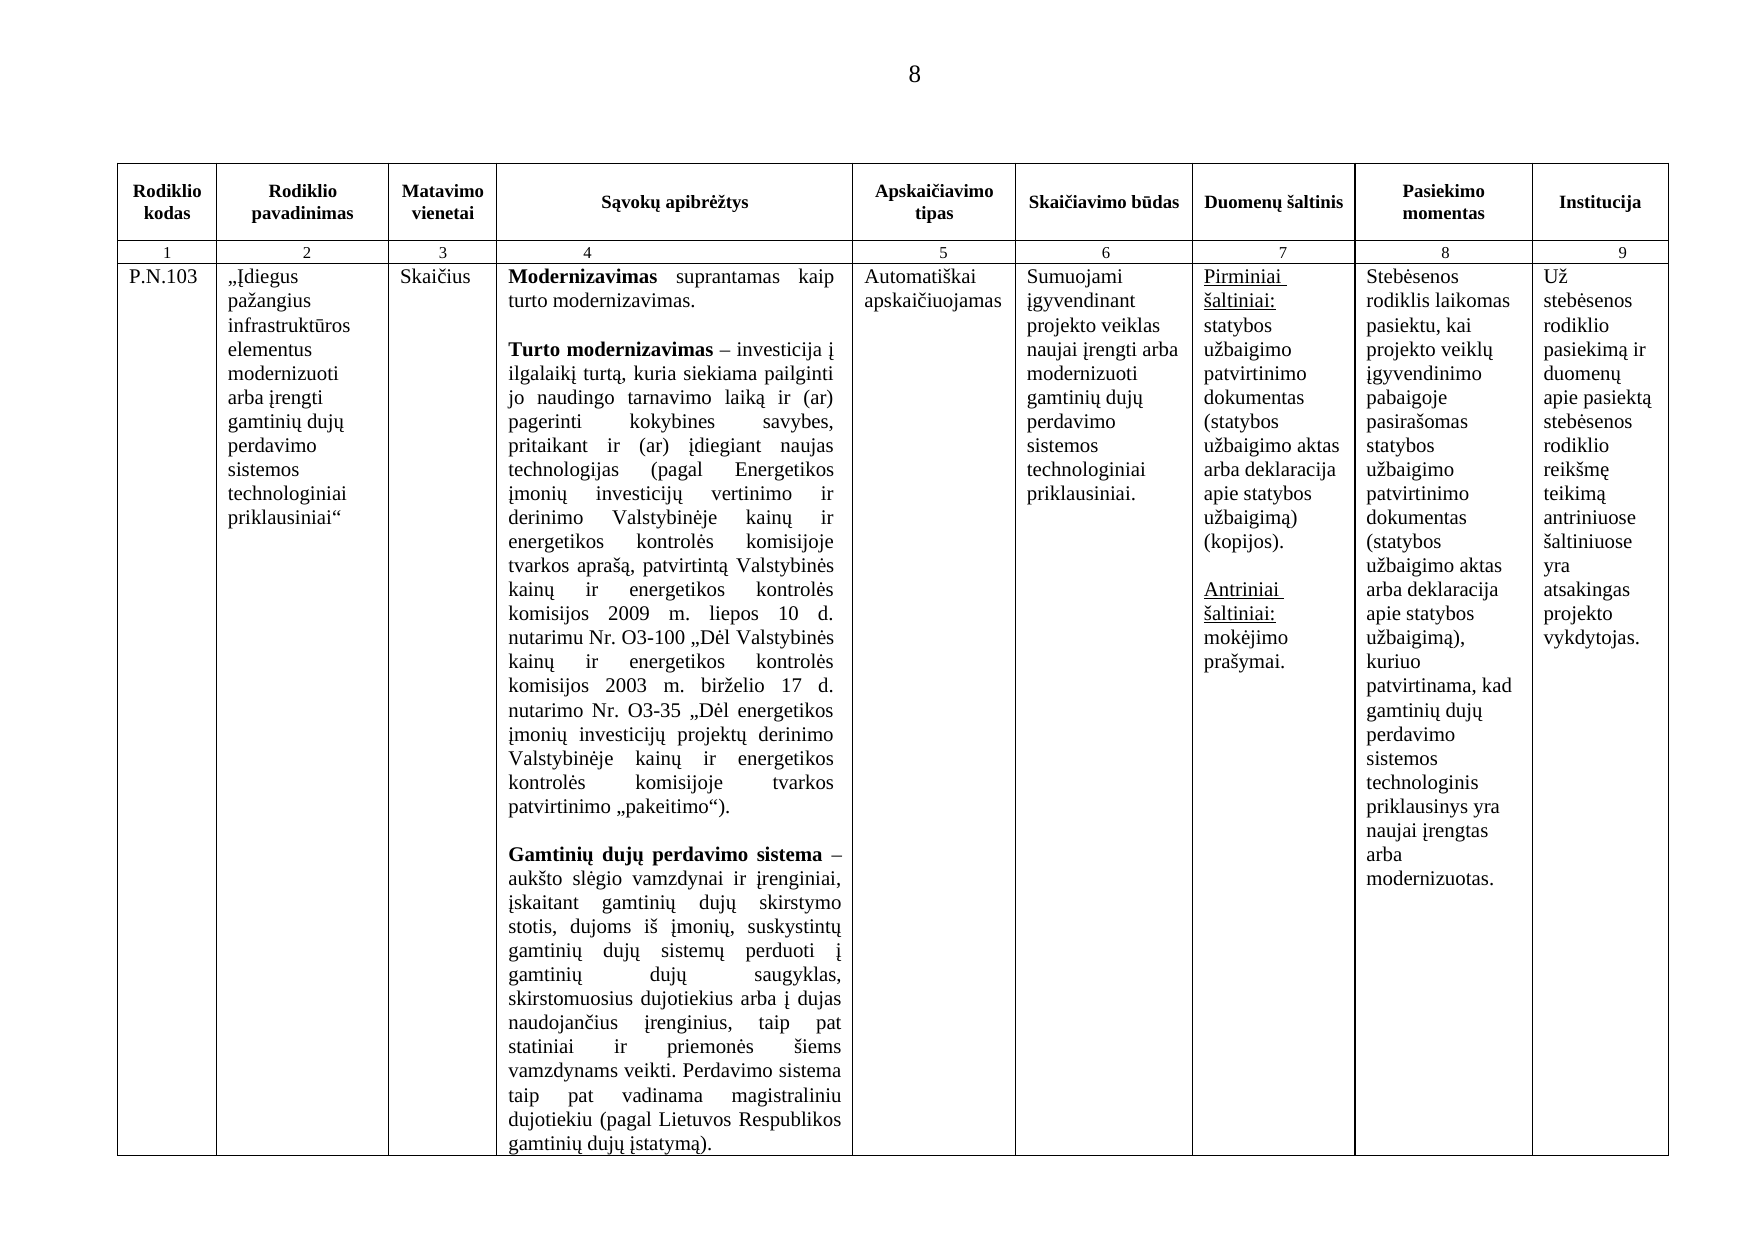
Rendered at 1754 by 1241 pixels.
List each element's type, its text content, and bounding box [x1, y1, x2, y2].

table_header Matavimo vienetai [389, 164, 496, 240]
table_cell Už stebėsenos rodiklio pasiekimą ir duomenų apie pasiektą stebėsenos rodiklio reikšmę teikimą antriniuose šaltiniuose yra atsakingas projekto vykdytojas. [1533, 264, 1668, 1155]
table_cell P.N.103 [118, 264, 216, 1155]
table_cell 6 [1016, 241, 1192, 263]
table_cell „Įdiegus pažangius infrastruktūros elementus modernizuoti arba įrengti gamtinių dujų perdavimo sistemos technologiniai priklausiniai“ [217, 264, 388, 1155]
table_cell Modernizavimas suprantamas kaip turto modernizavimas. Turto modernizavimas – investicija į ilgalaikį turtą, kuria siekiama pailginti jo naudingo tarnavimo laiką ir (ar) pagerinti kokybines savybes, pritaikant ir (ar) įdiegiant naujas technologijas (pagal Energetikos įmonių investicijų vertinimo ir derinimo Valstybinėje kainų ir energetikos kontrolės komisijoje tvarkos aprašą, patvirtintą Valstybinės kainų ir energetikos kontrolės komisijos 2009 m. liepos 10 d. nutarimu Nr. O3-100 „Dėl Valstybinės kainų ir energetikos kontrolės komisijos 2003 m. birželio 17 d. nutarimo Nr. O3-35 „Dėl energetikos įmonių investicijų projektų derinimo Valstybinėje kainų ir energetikos kontrolės komisijoje tvarkos patvirtinimo „pakeitimo“). Gamtinių dujų perdavimo sistema – aukšto slėgio vamzdynai ir įrenginiai, įskaitant gamtinių dujų skirstymo stotis, dujoms iš įmonių, suskystintų gamtinių dujų sistemų perduoti į gamtinių dujų saugyklas, skirstomuosius dujotiekius arba į dujas naudojančius įrenginius, taip pat statiniai ir priemonės šiems vamzdynams veikti. Perdavimo sistema taip pat vadinama magistraliniu dujotiekiu (pagal Lietuvos Respublikos gamtinių dujų įstatymą). [497, 264, 852, 1155]
table_cell 1 [118, 241, 216, 263]
table_cell 9 [1533, 241, 1668, 263]
table_header Institucija [1533, 164, 1668, 240]
table_cell Skaičius [389, 264, 496, 1155]
table_cell 4 [497, 241, 852, 263]
table_cell 7 [1193, 241, 1354, 263]
table_header Rodiklio kodas [118, 164, 216, 240]
table_cell 2 [217, 241, 388, 263]
table_cell 5 [853, 241, 1015, 263]
table_cell Sumuojami įgyvendinant projekto veiklas naujai įrengti arba modernizuoti gamtinių dujų perdavimo sistemos technologiniai priklausiniai. [1016, 264, 1192, 1155]
table_header Pasiekimo momentas [1356, 164, 1532, 240]
table_header Duomenų šaltinis [1193, 164, 1354, 240]
table_header Skaičiavimo būdas [1016, 164, 1192, 240]
table_header Apskaičiavimo tipas [853, 164, 1015, 240]
table_header Rodiklio pavadinimas [217, 164, 388, 240]
table_cell Pirminiai šaltiniai: statybos užbaigimo patvirtinimo dokumentas (statybos užbaigimo aktas arba deklaracija apie statybos užbaigimą) (kopijos). Antriniai šaltiniai: mokėjimo prašymai. [1193, 264, 1354, 1155]
table_cell 8 [1356, 241, 1532, 263]
table_cell Stebėsenos rodiklis laikomas pasiektu, kai projekto veiklų įgyvendinimo pabaigoje pasirašomas statybos užbaigimo patvirtinimo dokumentas (statybos užbaigimo aktas arba deklaracija apie statybos užbaigimą), kuriuo patvirtinama, kad gamtinių dujų perdavimo sistemos technologinis priklausinys yra naujai įrengtas arba modernizuotas. [1356, 264, 1532, 1155]
table_cell 3 [389, 241, 496, 263]
table_header Sąvokų apibrėžtys [497, 164, 852, 240]
table_cell Automatiškai apskaičiuojamas [853, 264, 1015, 1155]
